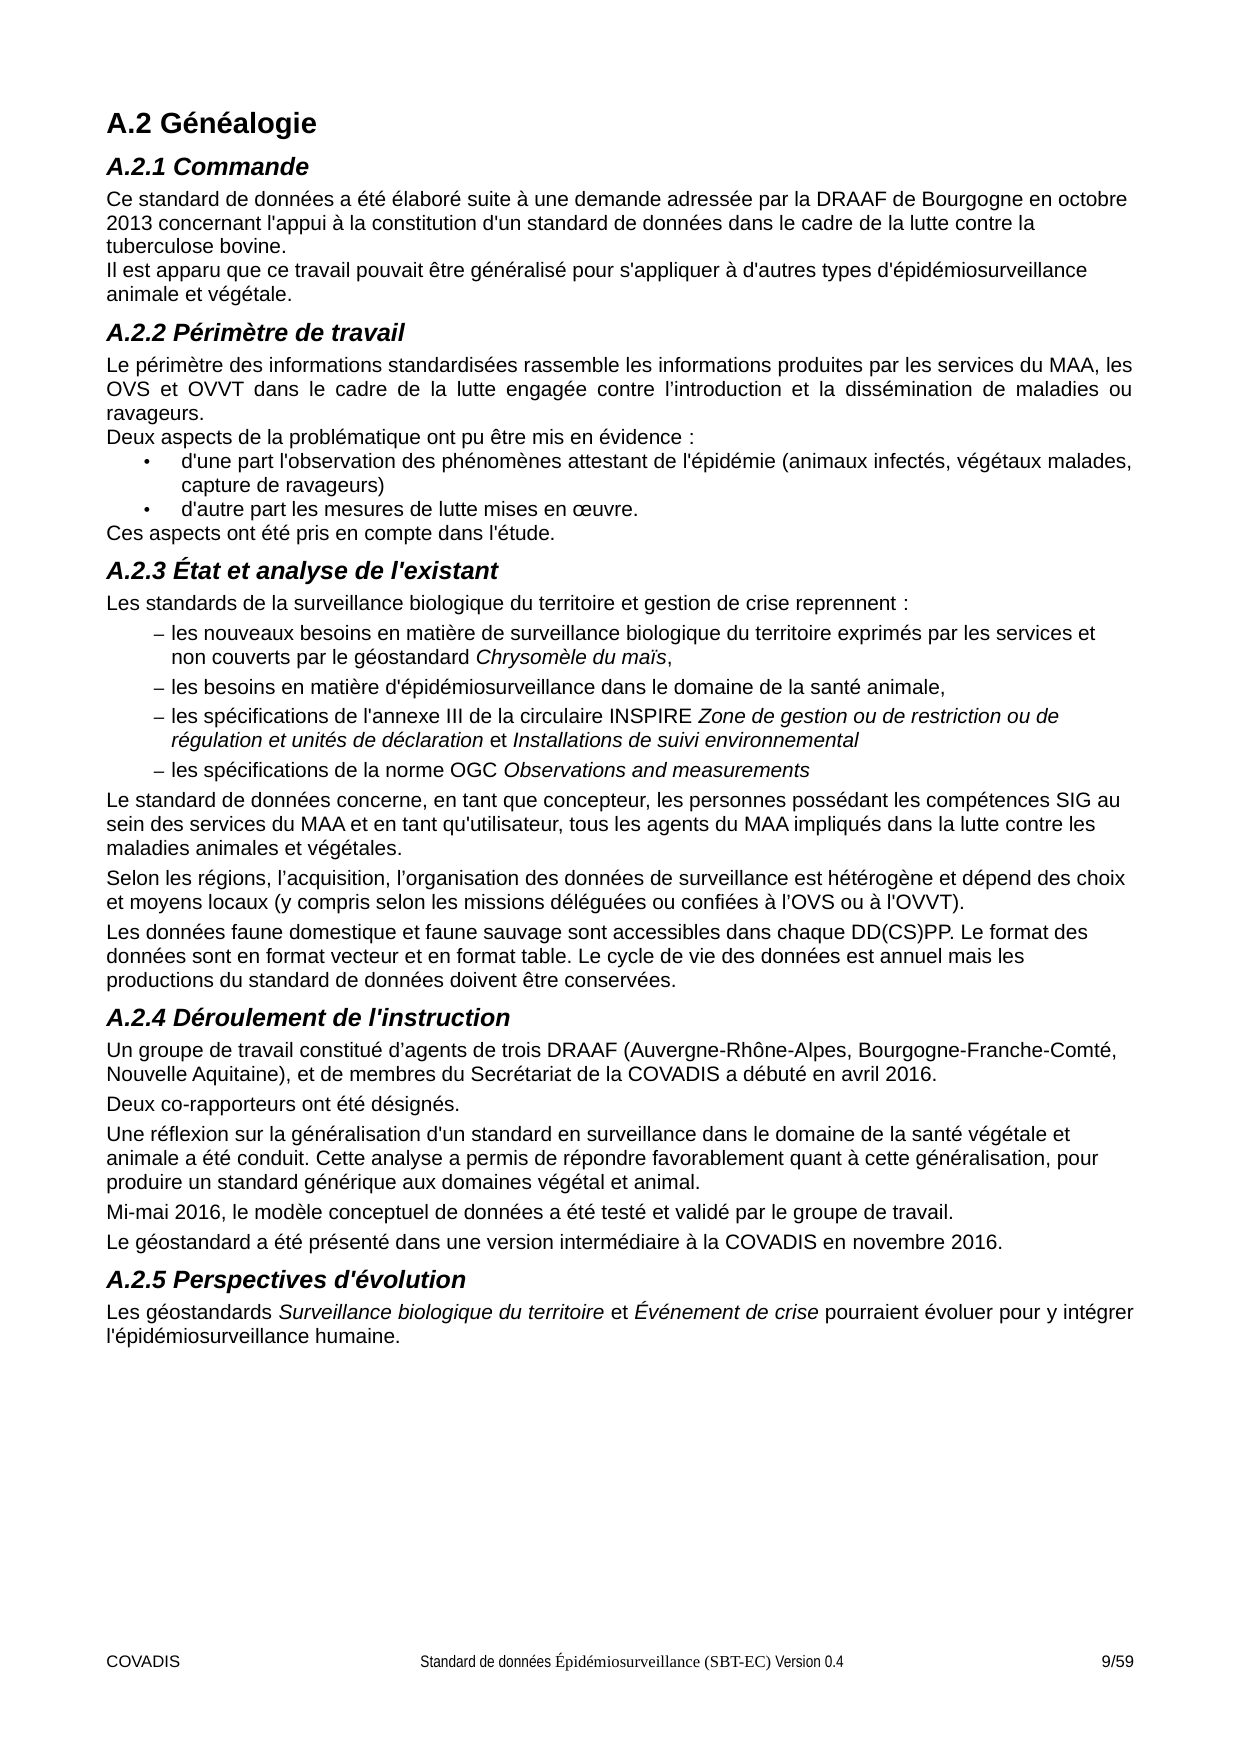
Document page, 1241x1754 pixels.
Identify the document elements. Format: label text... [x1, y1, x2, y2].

list les spécifications de la norme OGC Observations and measurements [153, 758, 1134, 782]
text Il est apparu que ce travail pouvait être généralisé pour s'appliquer à d'autres types d'épidémiosurveillance animale et végétale. [106, 258, 1134, 306]
list les nouveaux besoins en matière de surveillance biologique du territoire exprimés par les services et non couverts par le géostandard Chrysomèle du maïs, [153, 621, 1134, 668]
text Les données faune domestique et faune sauvage sont accessibles dans chaque DD(CS)PP. Le format des données sont en format vecteur et en format table. Le cycle de vie des données est annuel mais les productions du standard de données doivent être conservées. [106, 920, 1134, 992]
text Un groupe de travail constitué d’agents de trois DRAAF (Auvergne-Rhône-Alpes, Bourgogne-Franche-Comté, Nouvelle Aquitaine), et de membres du Secrétariat de la COVADIS a débuté en avril 2016. [106, 1038, 1134, 1086]
text Les standards de la surveillance biologique du territoire et gestion de crise reprennent : [106, 591, 1134, 615]
subtitle Généalogie [106, 106, 1134, 140]
text Selon les régions, l’acquisition, l’organisation des données de surveillance est hétérogène et dépend des choix et moyens locaux (y compris selon les missions déléguées ou confiées à l’OVS ou à l'OVVT). [106, 866, 1134, 914]
subtitle Déroulement de l'instruction [106, 1003, 1134, 1032]
subtitle État et analyse de l'existant [106, 556, 1134, 585]
list d'autre part les mesures de lutte mises en œuvre. [144, 496, 1134, 520]
list d'une part l'observation des phénomènes attestant de l'épidémie (animaux infectés, végétaux malades, capture de ravageurs) [144, 448, 1134, 496]
text Le périmètre des informations standardisées rassemble les informations produites par les services du MAA, les OVS et OVVT dans le cadre de la lutte engagée contre l’introduction et la dissémination de maladies ou ravageurs. [106, 353, 1134, 424]
text Ces aspects ont été pris en compte dans l'étude. [106, 520, 1134, 544]
text Deux aspects de la problématique ont pu être mis en évidence : [106, 424, 1134, 448]
text Une réflexion sur la généralisation d'un standard en surveillance dans le domaine de la santé végétale et animale a été conduit. Cette analyse a permis de répondre favorablement quant à cette généralisation, pour produire un standard générique aux domaines végétal et animal. [106, 1122, 1134, 1194]
text Ce standard de données a été élaboré suite à une demande adressée par la DRAAF de Bourgogne en octobre 2013 concernant l'appui à la constitution d'un standard de données dans le cadre de la lutte contre la tuberculose bovine. [106, 186, 1134, 258]
subtitle Périmètre de travail [106, 318, 1134, 347]
list les spécifications de l'annexe III de la circulaire INSPIRE Zone de gestion ou de restriction ou de régulation et unités de déclaration et Installations de suivi environnemental [153, 704, 1134, 752]
text Mi-mai 2016, le modèle conceptuel de données a été testé et validé par le groupe de travail. [106, 1200, 1134, 1224]
list les besoins en matière d'épidémiosurveillance dans le domaine de la santé animale, [153, 674, 1134, 698]
subtitle Commande [106, 152, 1134, 180]
text Le géostandard a été présenté dans une version intermédiaire à la COVADIS en novembre 2016. [106, 1229, 1134, 1253]
text Deux co-rapporteurs ont été désignés. [106, 1092, 1134, 1116]
text Le standard de données concerne, en tant que concepteur, les personnes possédant les compétences SIG au sein des services du MAA et en tant qu'utilisateur, tous les agents du MAA impliqués dans la lutte contre les maladies animales et végétales. [106, 788, 1134, 860]
subtitle Perspectives d'évolution [106, 1265, 1134, 1294]
text Les géostandards Surveillance biologique du territoire et Événement de crise pourraient évoluer pour y intégrer l'épidémiosurveillance humaine. [106, 1300, 1134, 1348]
